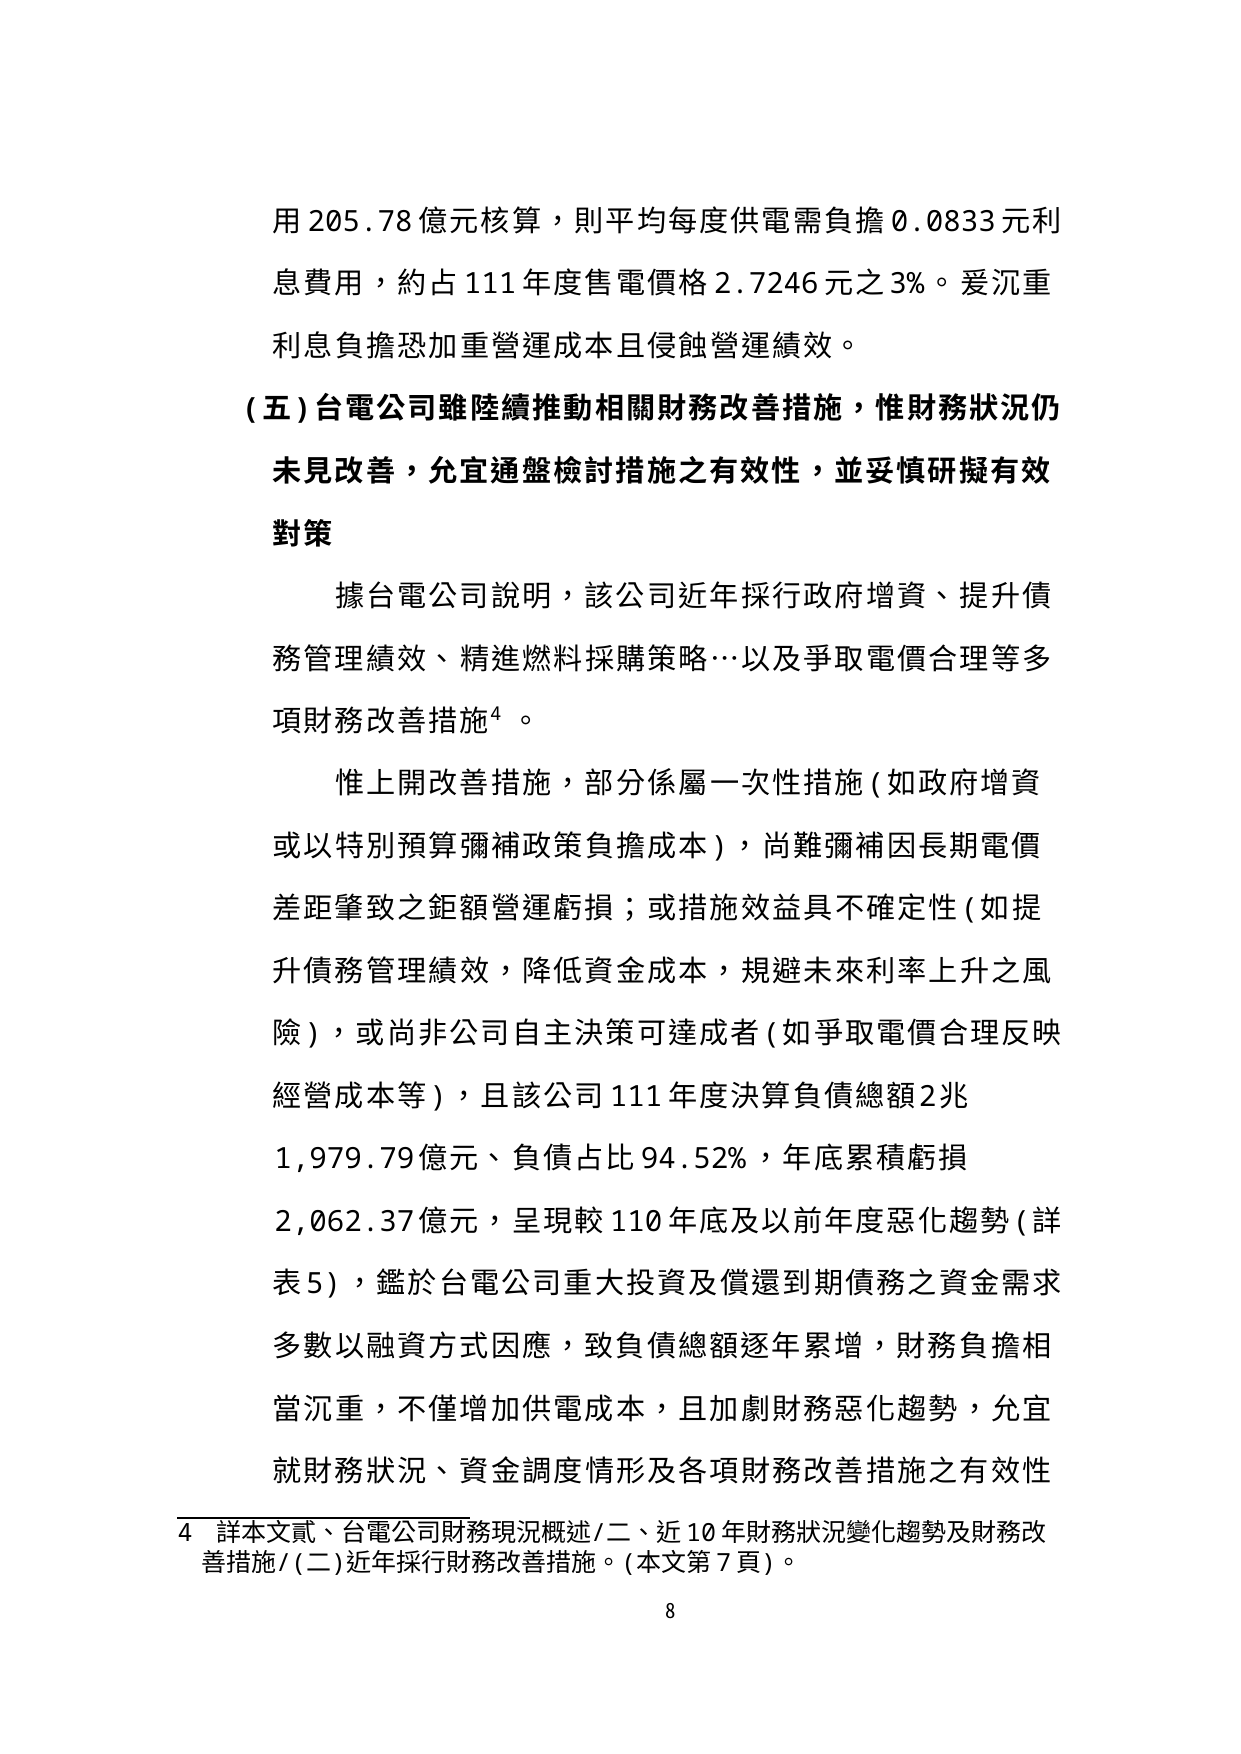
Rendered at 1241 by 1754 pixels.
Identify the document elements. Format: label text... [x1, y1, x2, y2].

text 詳本文貳、台電公司財務現況概述/二、近10年財務狀況變化趨勢及財務改善措施/(二)近年採行財務改善措施。(本文第7頁)。 [177, 1518, 1063, 1577]
text 用205.78億元核算，則平均每度供電需負擔0.0833元利息費用，約占111年度售電價格2.7246元之3%。爰沉重利息負擔恐加重營運成本且侵蝕營運績效。 [266, 177, 1063, 365]
text (五)台電公司雖陸續推動相關財務改善措施，惟財務狀況仍未見改善，允宜通盤檢討措施之有效性，並妥慎研擬有效對策 [236, 365, 1063, 552]
text 據台電公司說明，該公司近年採行政府增資、提升債務管理績效、精進燃料採購策略…以及爭取電價合理等多項財務改善措施。 [266, 552, 1063, 740]
text 惟上開改善措施，部分係屬一次性措施(如政府增資或以特別預算彌補政策負擔成本)，尚難彌補因長期電價差距肇致之鉅額營運虧損；或措施效益具不確定性(如提升債務管理績效，降低資金成本，規避未來利率上升之風險)，或尚非公司自主決策可達成者(如爭取電價合理反映經營成本等)，且該公司111年度決算負債總額2兆1,979.79億元、負債占比94.52%，年底累積虧損2,062.37億元，呈現較110年底及以前年度惡化趨勢(詳表5)，鑑於台電公司重大投資及償還到期債務之資金需求多數以融資方式因應，致負債總額逐年累增，財務負擔相當沉重，不僅增加供電成本，且加劇財務惡化趨勢，允宜就財務狀況、資金調度情形及各項財務改善措施之有效性 [266, 740, 1063, 1490]
